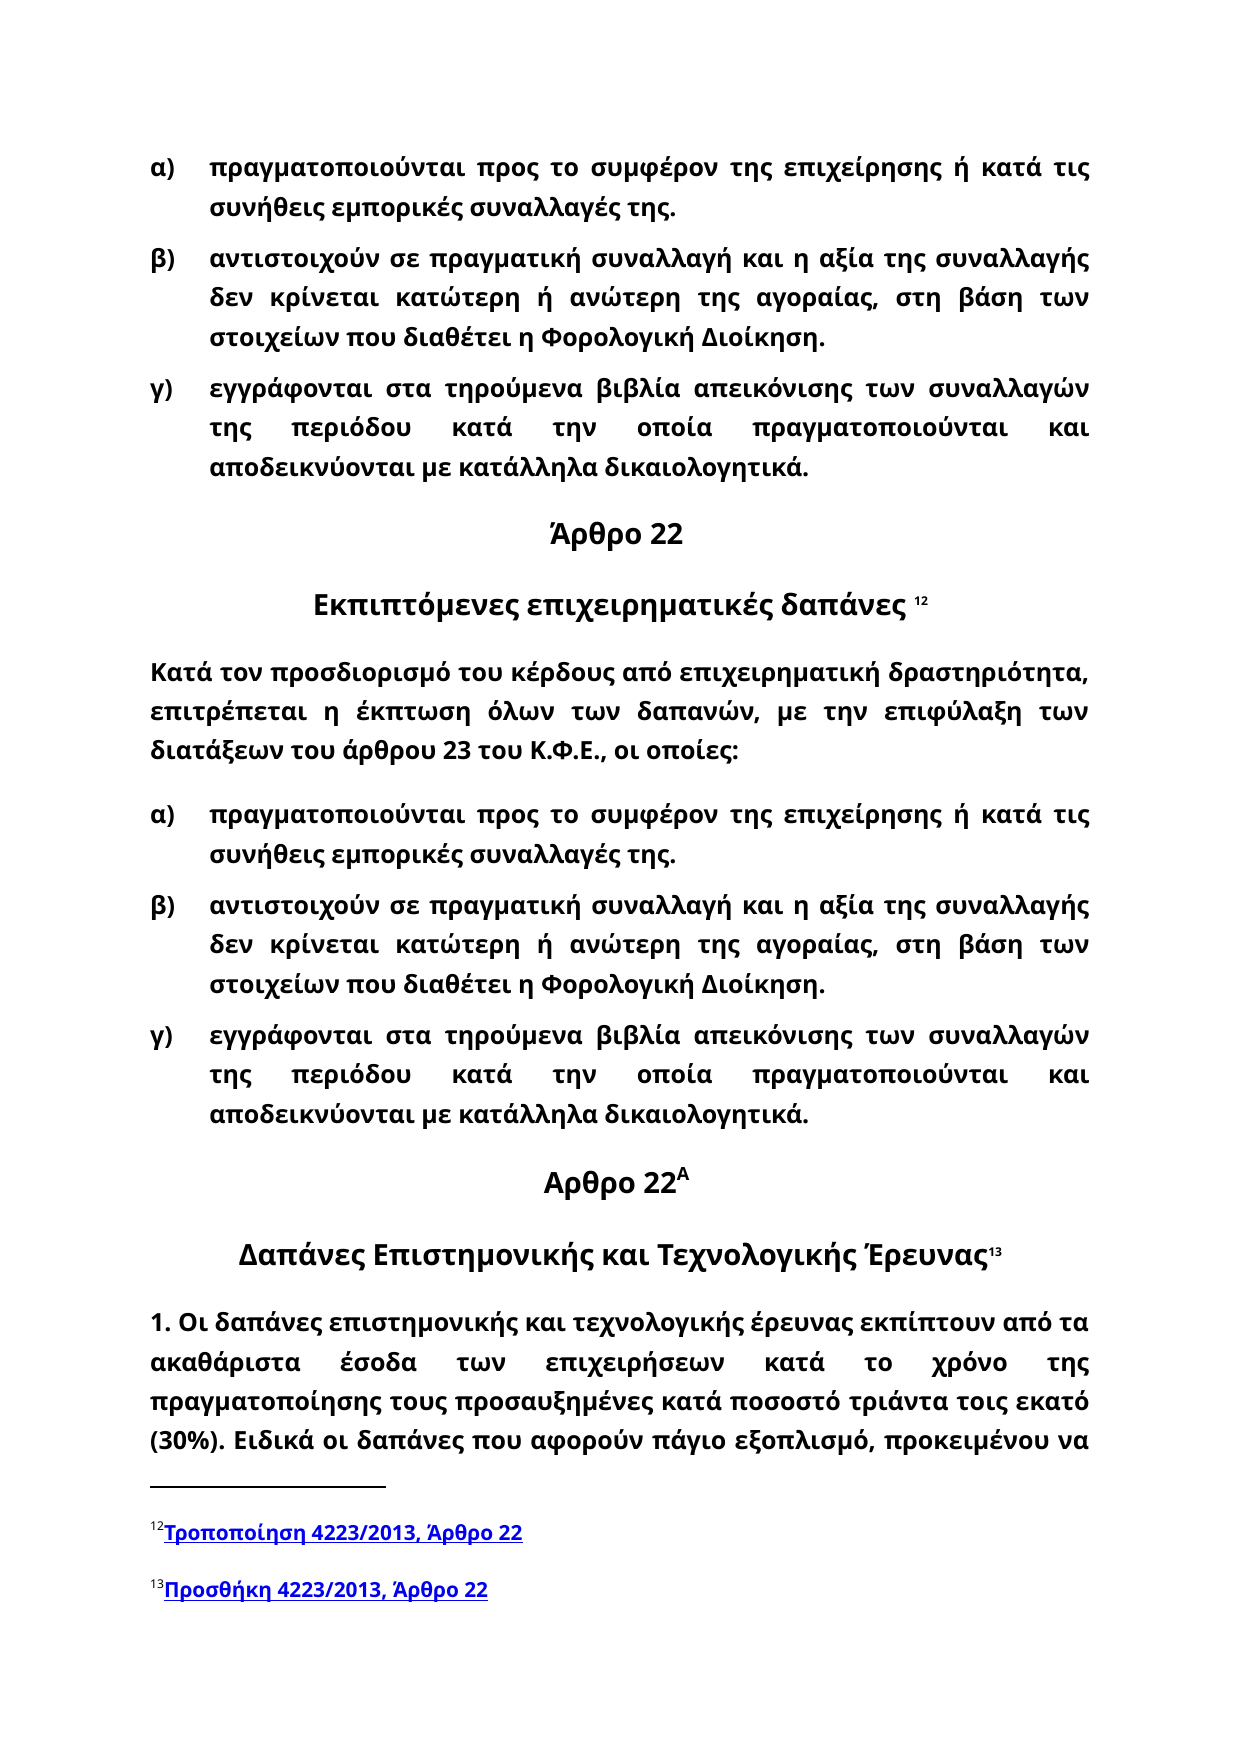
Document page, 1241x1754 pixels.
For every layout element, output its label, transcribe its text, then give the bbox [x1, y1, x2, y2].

text Κατά τον προσδιορισμό του κέρδους από επιχειρηματική δραστηριότητα, επιτρέπεται η έκπτωση όλων των δαπανών, με την επιφύλαξη των διατάξεων του άρθρου 23 του Κ.Φ.Ε., οι οποίες: [150, 654, 1090, 767]
list α) πραγματοποιούνται προς το συμφέρον της επιχείρησης ή κατά τις συνήθεις εμπορικές συναλλαγές της. [150, 797, 1090, 870]
subtitle Δαπάνες Επιστημονικής και Τεχνολογικής Έρευνας [150, 1234, 1090, 1274]
subtitle Αρθρο 22Α [150, 1160, 1090, 1203]
list β) αντιστοιχούν σε πραγματική συναλλαγή και η αξία της συναλλαγής δεν κρίνεται κατώτερη ή ανώτερη της αγοραίας, στη βάση των στοιχείων που διαθέτει η Φορολογική Διοίκηση. [150, 888, 1090, 1000]
list γ) εγγράφονται στα τηρούμενα βιβλία απεικόνισης των συναλλαγών της περιόδου κατά την οποία πραγματοποιούνται και αποδεικνύονται με κατάλληλα δικαιολογητικά. [150, 371, 1090, 483]
text Προσθήκη 4223/2013, Άρθρο 22 [150, 1576, 1090, 1604]
list β) αντιστοιχούν σε πραγματική συναλλαγή και η αξία της συναλλαγής δεν κρίνεται κατώτερη ή ανώτερη της αγοραίας, στη βάση των στοιχείων που διαθέτει η Φορολογική Διοίκηση. [150, 241, 1090, 353]
subtitle Εκπιπτόμενες επιχειρηματικές δαπάνες [150, 584, 1090, 624]
subtitle Άρθρο 22 [150, 513, 1090, 553]
text 1. Οι δαπάνες επιστημονικής και τεχνολογικής έρευνας εκπίπτουν από τα ακαθάριστα έσοδα των επιχειρήσεων κατά το χρόνο της πραγματοποίησης τους προσαυξημένες κατά ποσοστό τριάντα τοις εκατό (30%). Ειδικά οι δαπάνες που αφορούν πάγιο εξοπλισμό, προκειμένου να [150, 1305, 1090, 1457]
list γ) εγγράφονται στα τηρούμενα βιβλία απεικόνισης των συναλλαγών της περιόδου κατά την οποία πραγματοποιούνται και αποδεικνύονται με κατάλληλα δικαιολογητικά. [150, 1018, 1090, 1130]
list α) πραγματοποιούνται προς το συμφέρον της επιχείρησης ή κατά τις συνήθεις εμπορικές συναλλαγές της. [150, 150, 1090, 223]
text Τροποποίηση 4223/2013, Άρθρο 22 [150, 1518, 1090, 1546]
